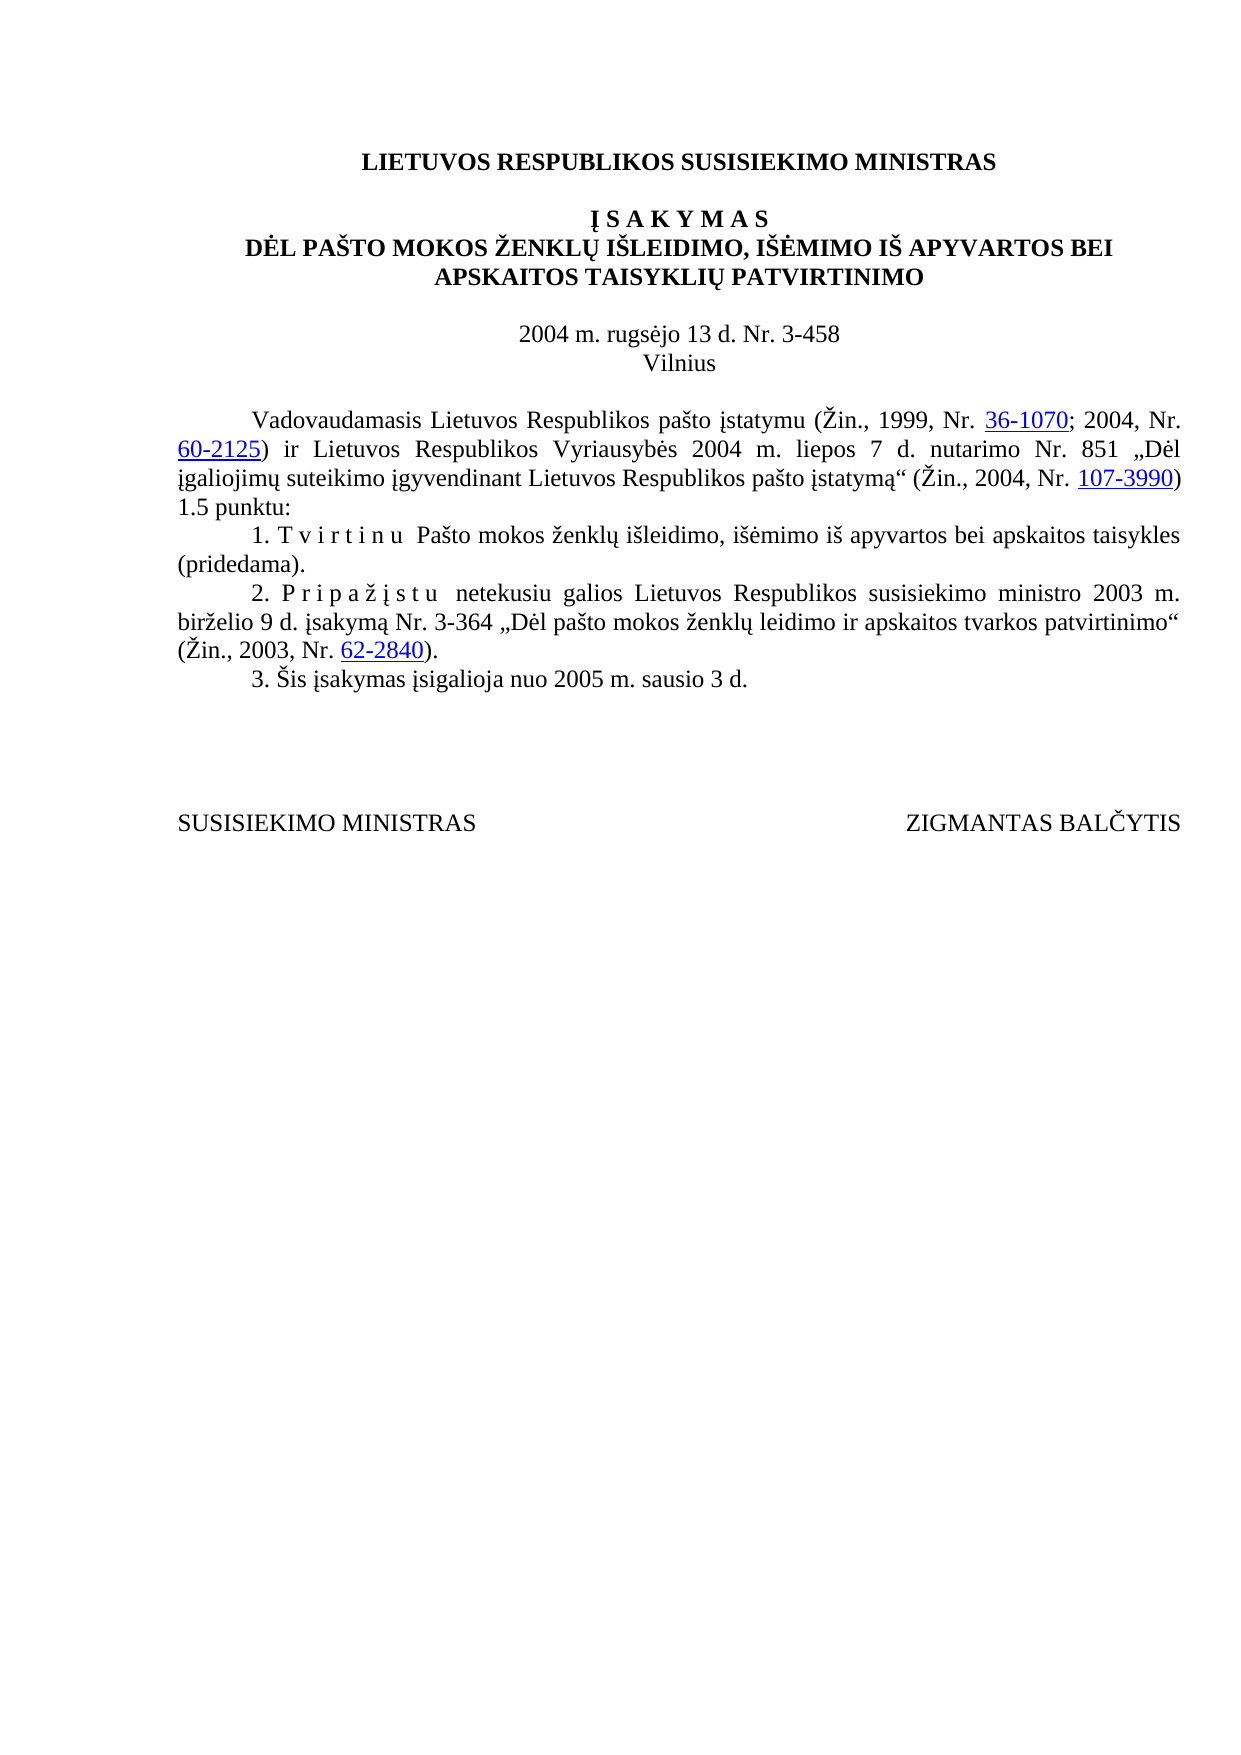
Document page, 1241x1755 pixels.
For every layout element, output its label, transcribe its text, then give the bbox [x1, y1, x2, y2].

text Susisiekimo ministras Zigmantas Balčytis [177, 808, 1181, 837]
text Į S A K Y M A S [177, 204, 1181, 233]
text DĖL PAŠTO MOKOS ŽENKLŲ IŠLEIDIMO, IŠĖMIMO IŠ APYVARTOS BEI APSKAITOS TAISYKLIŲ PATVIRTINIMO [177, 233, 1181, 291]
text 1. Tvirtinu Pašto mokos ženklų išleidimo, išėmimo iš apyvartos bei apskaitos taisykles (pridedama). [177, 521, 1181, 578]
text Vadovaudamasis Lietuvos Respublikos pašto įstatymu (Žin., 1999, Nr. 36-1070; 2004, Nr. 60-2125) ir Lietuvos Respublikos Vyriausybės 2004 m. liepos 7 d. nutarimo Nr. 851 „Dėl įgaliojimų suteikimo įgyvendinant Lietuvos Respublikos pašto įstatymą“ (Žin., 2004, Nr. 107-3990) 1.5 punktu: [177, 406, 1181, 521]
text LIETUVOS RESPUBLIKOS SUSISIEKIMO MINISTRAS [177, 147, 1181, 176]
text Vilnius [177, 348, 1181, 377]
text 2. Pripažįstu netekusiu galios Lietuvos Respublikos susisiekimo ministro 2003 m. birželio 9 d. įsakymą Nr. 3-364 „Dėl pašto mokos ženklų leidimo ir apskaitos tvarkos patvirtinimo“ (Žin., 2003, Nr. 62-2840). [177, 578, 1181, 664]
text 2004 m. rugsėjo 13 d. Nr. 3-458 [177, 319, 1181, 348]
text 3. Šis įsakymas įsigalioja nuo 2005 m. sausio 3 d. [177, 664, 1181, 693]
